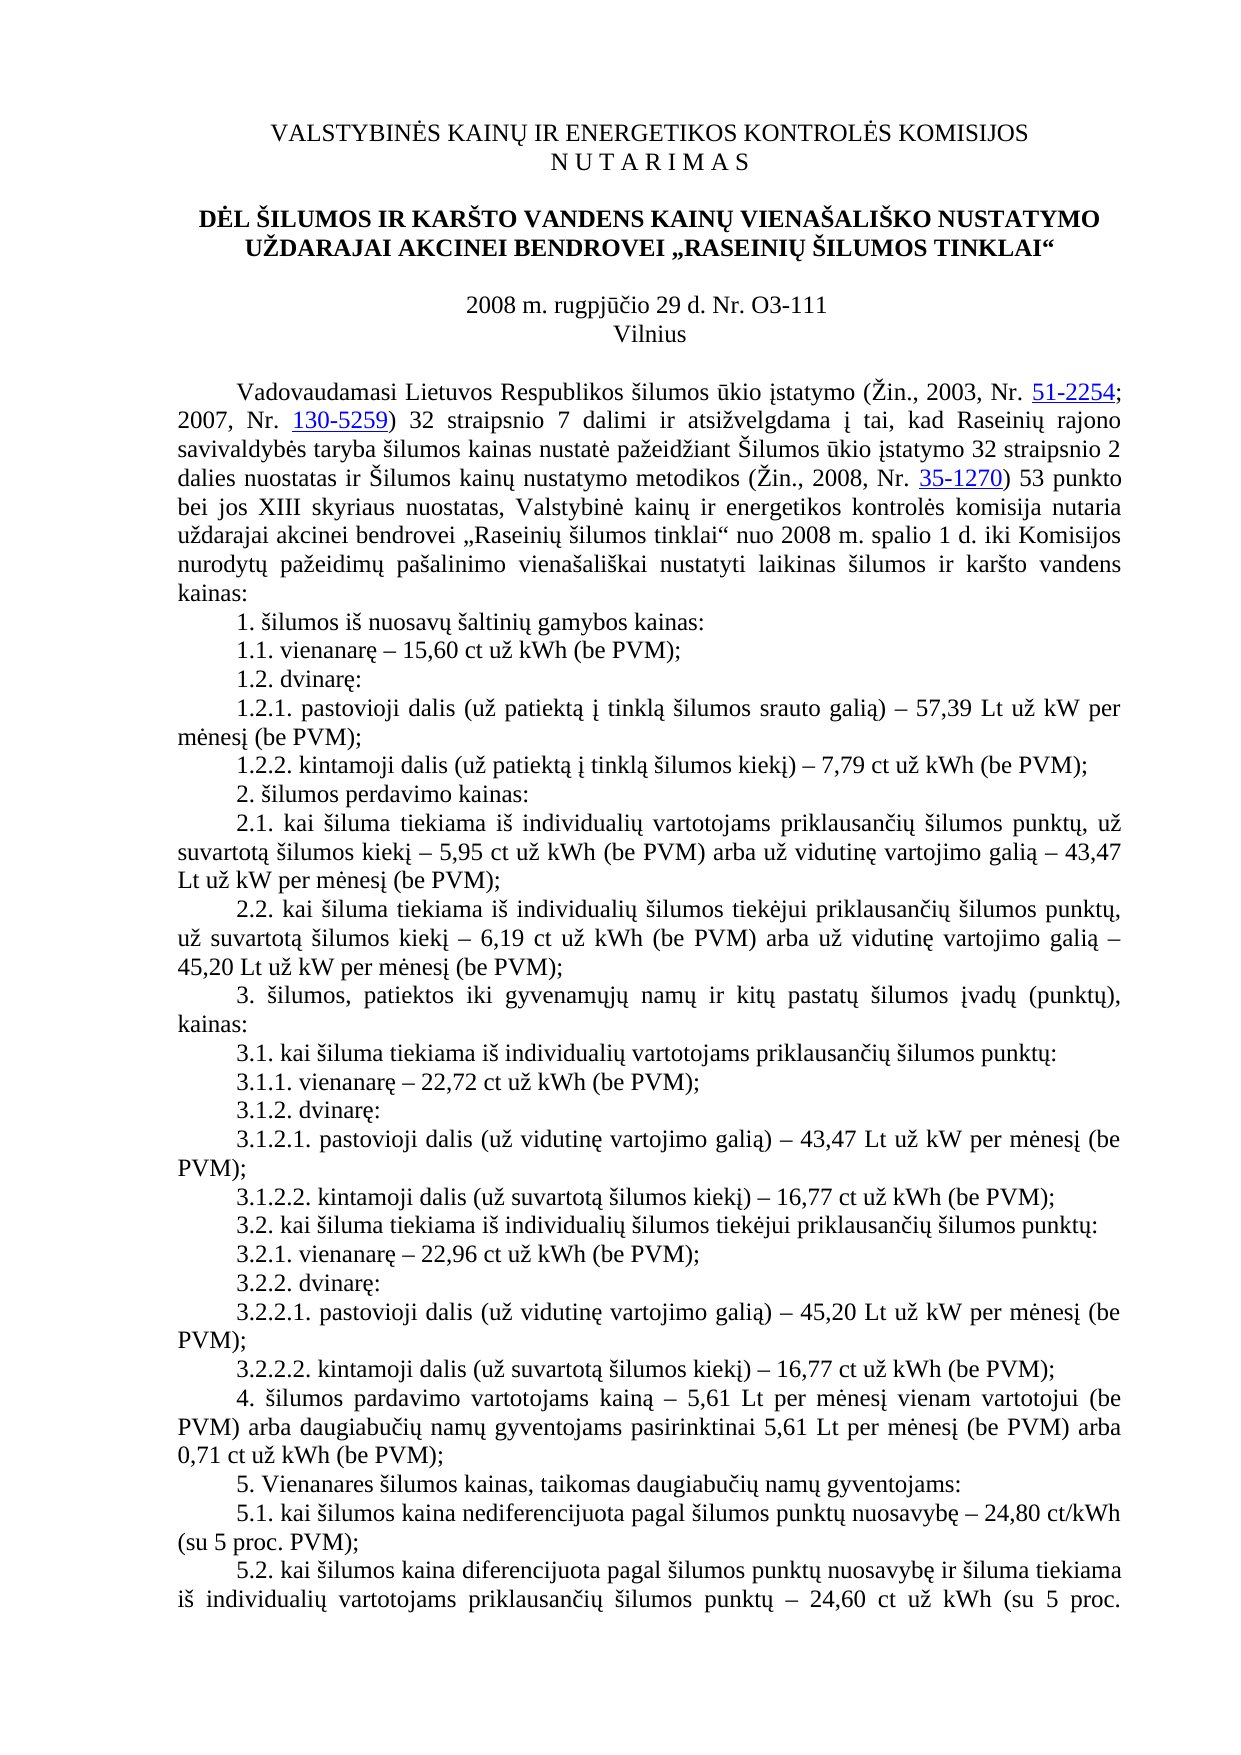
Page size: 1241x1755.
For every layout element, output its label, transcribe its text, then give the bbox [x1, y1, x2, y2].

text 3.2.2.1. pastovioji dalis (už vidutinę vartojimo galią) – 45,20 Lt už kW per mėnesį (be PVM); [177, 1297, 1122, 1354]
text 1.2. dvinarę: [177, 664, 1122, 693]
text 1. šilumos iš nuosavų šaltinių gamybos kainas: [177, 607, 1122, 636]
text 3.2.2.2. kintamoji dalis (už suvartotą šilumos kiekį) – 16,77 ct už kWh (be PVM); [177, 1354, 1122, 1383]
text 1.2.2. kintamoji dalis (už patiektą į tinklą šilumos kiekį) – 7,79 ct už kWh (be PVM); [177, 751, 1122, 779]
text 1.2.1. pastovioji dalis (už patiektą į tinklą šilumos srauto galią) – 57,39 Lt už kW per mėnesį (be PVM); [177, 693, 1122, 751]
text 2. šilumos perdavimo kainas: [177, 779, 1122, 808]
text Vadovaudamasi Lietuvos Respublikos šilumos ūkio įstatymo (Žin., 2003, Nr. 51-2254; 2007, Nr. 130-5259) 32 straipsnio 7 dalimi ir atsižvelgdama į tai, kad Raseinių rajono savivaldybės taryba šilumos kainas nustatė pažeidžiant Šilumos ūkio įstatymo 32 straipsnio 2 dalies nuostatas ir Šilumos kainų nustatymo metodikos (Žin., 2008, Nr. 35-1270) 53 punkto bei jos XIII skyriaus nuostatas, Valstybinė kainų ir energetikos kontrolės komisija nutaria uždarajai akcinei bendrovei „Raseinių šilumos tinklai“ nuo 2008 m. spalio 1 d. iki Komisijos nurodytų pažeidimų pašalinimo vienašališkai nustatyti laikinas šilumos ir karšto vandens kainas: [177, 377, 1122, 607]
text 5. Vienanares šilumos kainas, taikomas daugiabučių namų gyventojams: [177, 1469, 1122, 1498]
text 4. šilumos pardavimo vartotojams kainą – 5,61 Lt per mėnesį vienam vartotojui (be PVM) arba daugiabučių namų gyventojams pasirinktinai 5,61 Lt per mėnesį (be PVM) arba 0,71 ct už kWh (be PVM); [177, 1383, 1122, 1469]
text 3.1.2.2. kintamoji dalis (už suvartotą šilumos kiekį) – 16,77 ct už kWh (be PVM); [177, 1182, 1122, 1211]
text 5.1. kai šilumos kaina nediferencijuota pagal šilumos punktų nuosavybę – 24,80 ct/kWh (su 5 proc. PVM); [177, 1498, 1122, 1556]
text 2.1. kai šiluma tiekiama iš individualių vartotojams priklausančių šilumos punktų, už suvartotą šilumos kiekį – 5,95 ct už kWh (be PVM) arba už vidutinę vartojimo galią – 43,47 Lt už kW per mėnesį (be PVM); [177, 808, 1122, 894]
text 3.1.1. vienanarę – 22,72 ct už kWh (be PVM); [177, 1067, 1122, 1096]
text 2.2. kai šiluma tiekiama iš individualių šilumos tiekėjui priklausančių šilumos punktų, už suvartotą šilumos kiekį – 6,19 ct už kWh (be PVM) arba už vidutinę vartojimo galią – 45,20 Lt už kW per mėnesį (be PVM); [177, 894, 1122, 981]
text 1.1. vienanarę – 15,60 ct už kWh (be PVM); [177, 636, 1122, 664]
text Vilnius [177, 319, 1122, 348]
text 3.1. kai šiluma tiekiama iš individualių vartotojams priklausančių šilumos punktų: [177, 1038, 1122, 1067]
text 3.1.2. dvinarę: [177, 1096, 1122, 1124]
text 2008 m. rugpjūčio 29 d. Nr. O3-111 [177, 291, 1122, 319]
text NUTARIMAS [177, 147, 1122, 176]
text 3.2. kai šiluma tiekiama iš individualių šilumos tiekėjui priklausančių šilumos punktų: [177, 1211, 1122, 1239]
text 3. šilumos, patiektos iki gyvenamųjų namų ir kitų pastatų šilumos įvadų (punktų), kainas: [177, 981, 1122, 1038]
text 3.1.2.1. pastovioji dalis (už vidutinę vartojimo galią) – 43,47 Lt už kW per mėnesį (be PVM); [177, 1124, 1122, 1182]
text 3.2.1. vienanarę – 22,96 ct už kWh (be PVM); [177, 1239, 1122, 1268]
text 5.2. kai šilumos kaina diferencijuota pagal šilumos punktų nuosavybę ir šiluma tiekiama iš individualių vartotojams priklausančių šilumos punktų – 24,60 ct už kWh (su 5 proc. [177, 1556, 1122, 1613]
text VALSTYBINĖS KAINŲ IR ENERGETIKOS KONTROLĖS KOMISIJOS [177, 118, 1122, 147]
text DĖL ŠILUMOS IR KARŠTO VANDENS KAINŲ VIENAŠALIŠKO NUSTATYMO UŽDARAJAI AKCINEI BENDROVEI „RASEINIŲ ŠILUMOS TINKLAI“ [177, 204, 1122, 262]
text 3.2.2. dvinarę: [177, 1268, 1122, 1297]
